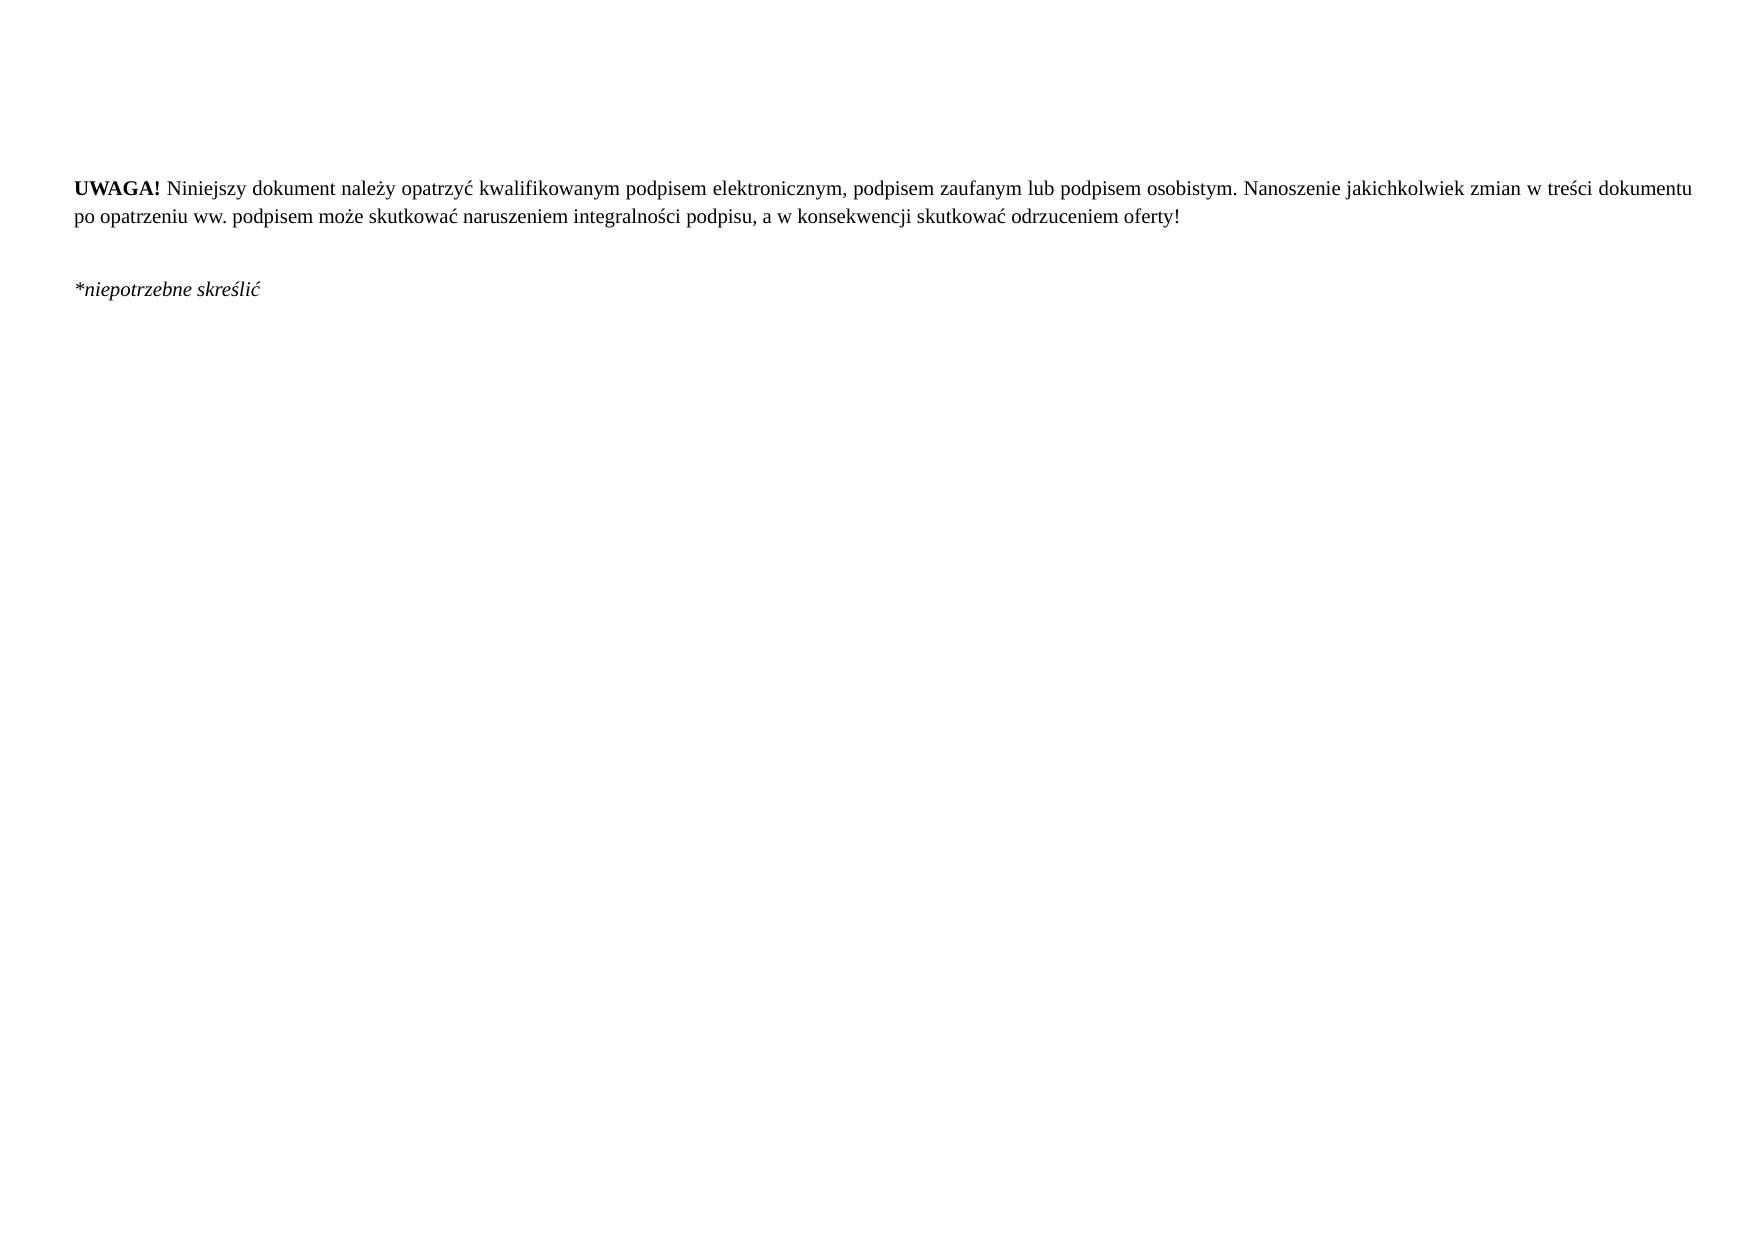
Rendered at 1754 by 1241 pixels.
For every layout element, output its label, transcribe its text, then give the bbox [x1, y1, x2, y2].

text UWAGA! Niniejszy dokument należy opatrzyć kwalifikowanym podpisem elektronicznym, podpisem zaufanym lub podpisem osobistym. Nanoszenie jakichkolwiek zmian w treści dokumentu po opatrzeniu ww. podpisem może skutkować naruszeniem integralności podpisu, a w konsekwencji skutkować odrzuceniem oferty! [74, 176, 1695, 228]
text *niepotrzebne skreślić [74, 277, 1695, 301]
